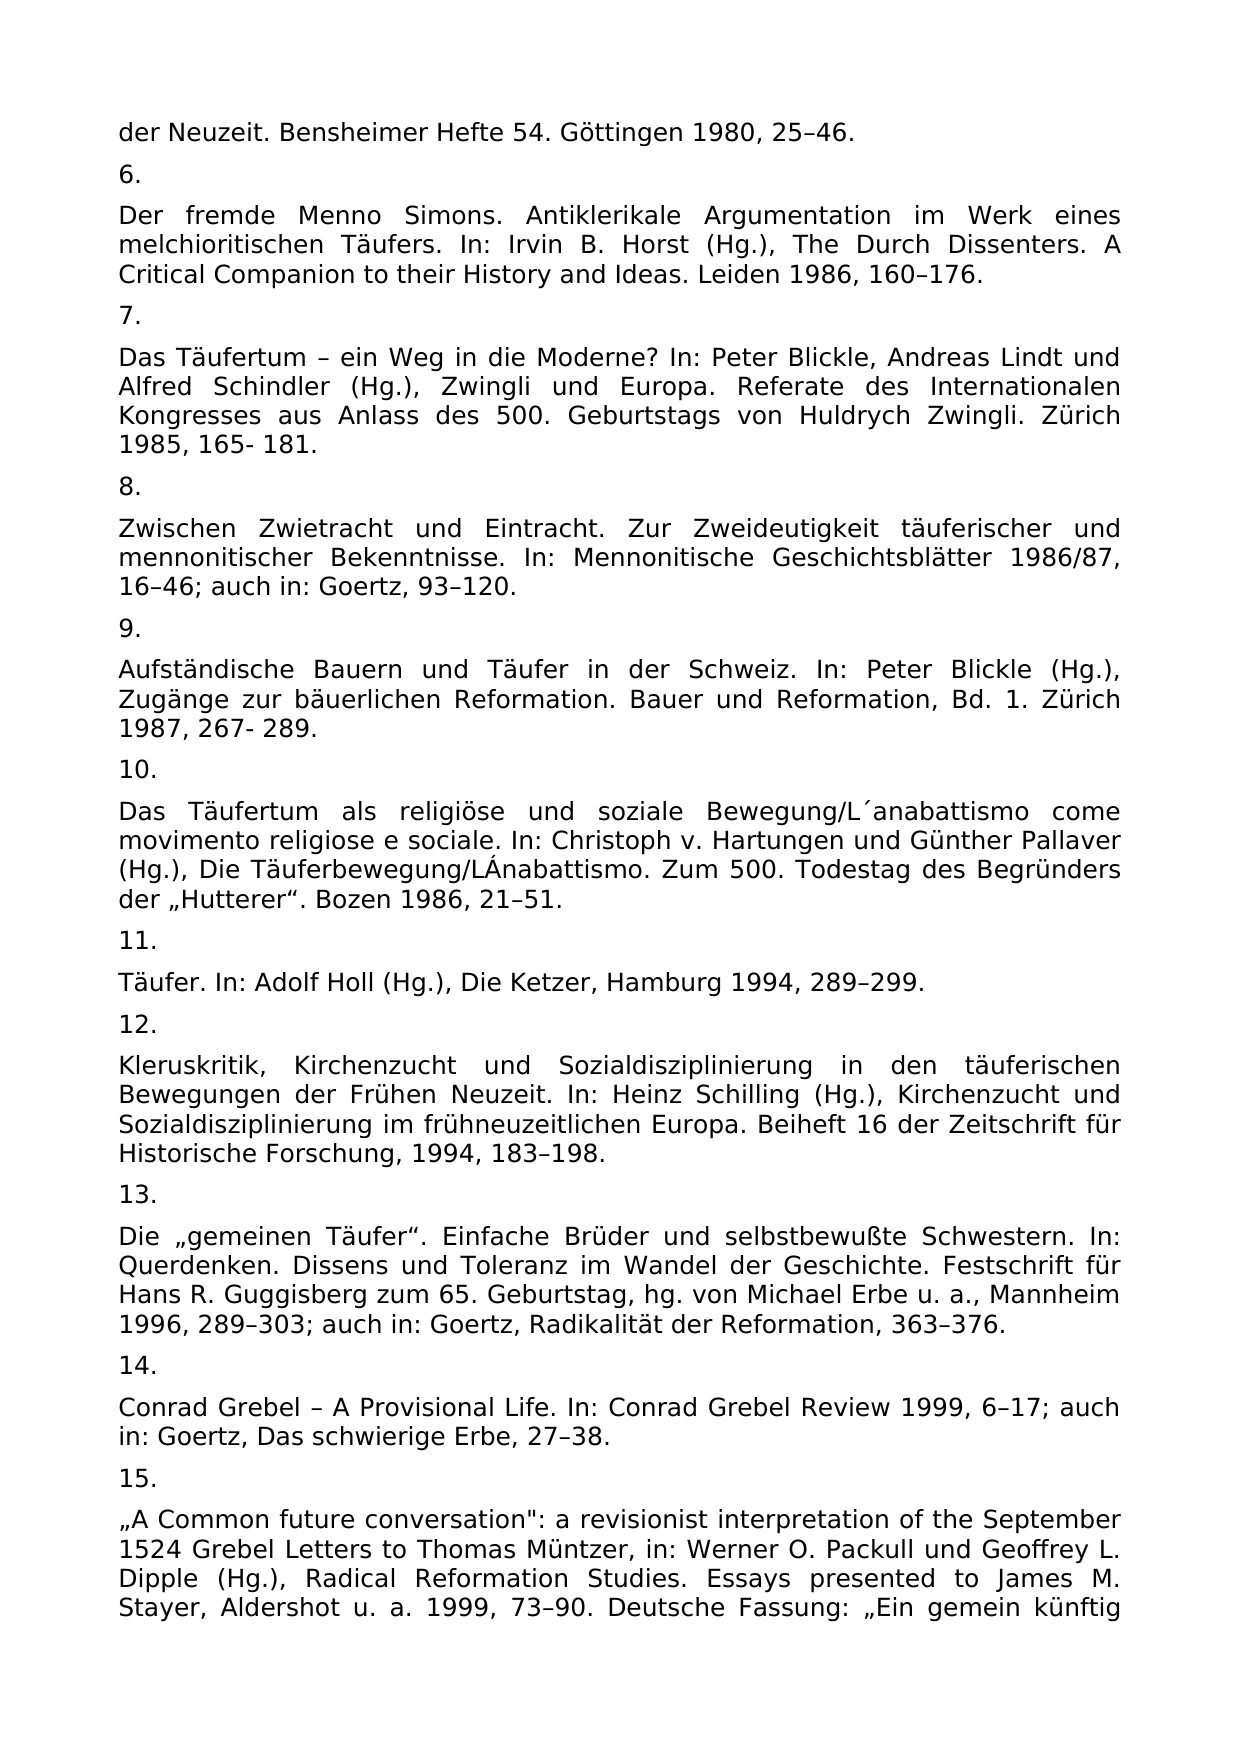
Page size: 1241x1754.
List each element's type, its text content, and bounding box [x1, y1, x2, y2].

text 13. [118, 1181, 1122, 1210]
text 6. [118, 160, 1122, 189]
text 11. [118, 926, 1122, 956]
text „A Common future conversation": a revisionist interpretation of the September 1524 Grebel Letters to Thomas Müntzer, in: Werner O. Packull und Geoffrey L. Dipple (Hg.), Radical Reformation Studies. Essays presented to James M. Stayer, Aldershot u. a. 1999, 73–90. Deutsche Fassung: „Ein gemein künftig [118, 1506, 1122, 1622]
text 14. [118, 1351, 1122, 1381]
text Conrad Grebel – A Provisional Life. In: Conrad Grebel Review 1999, 6–17; auch in: Goertz, Das schwierige Erbe, 27–38. [118, 1393, 1122, 1451]
text der Neuzeit. Bensheimer Hefte 54. Göttingen 1980, 25–46. [118, 118, 1122, 147]
text Aufständische Bauern und Täufer in der Schweiz. In: Peter Blickle (Hg.), Zugänge zur bäuerlichen Reformation. Bauer und Reformation, Bd. 1. Zürich 1987, 267- 289. [118, 656, 1122, 743]
text Täufer. In: Adolf Holl (Hg.), Die Ketzer, Hamburg 1994, 289–299. [118, 968, 1122, 997]
text Der fremde Menno Simons. Antiklerikale Argumentation im Werk eines melchioritischen Täufers. In: Irvin B. Horst (Hg.), The Durch Dissenters. A Critical Companion to their History and Ideas. Leiden 1986, 160–176. [118, 201, 1122, 289]
text 7. [118, 301, 1122, 331]
text Kleruskritik, Kirchenzucht und Sozialdisziplinierung in den täuferischen Bewegungen der Frühen Neuzeit. In: Heinz Schilling (Hg.), Kirchenzucht und Sozialdisziplinierung im frühneuzeitlichen Europa. Beiheft 16 der Zeitschrift für Historische Forschung, 1994, 183–198. [118, 1051, 1122, 1168]
text 9. [118, 614, 1122, 643]
text 12. [118, 1010, 1122, 1039]
text Die „gemeinen Täufer“. Einfache Brüder und selbstbewußte Schwestern. In: Querdenken. Dissens und Toleranz im Wandel der Geschichte. Festschrift für Hans R. Guggisberg zum 65. Geburtstag, hg. von Michael Erbe u. a., Mannheim 1996, 289–303; auch in: Goertz, Radikalität der Reformation, 363–376. [118, 1222, 1122, 1339]
text Das Täufertum – ein Weg in die Moderne? In: Peter Blickle, Andreas Lindt und Alfred Schindler (Hg.), Zwingli und Europa. Referate des Internationalen Kongresses aus Anlass des 500. Geburtstags von Huldrych Zwingli. Zürich 1985, 165- 181. [118, 343, 1122, 460]
text Das Täufertum als religiöse und soziale Bewegung/L´anabattismo come movimento religiose e sociale. In: Christoph v. Hartungen und Günther Pallaver (Hg.), Die Täuferbewegung/LÁnabattismo. Zum 500. Todestag des Begründers der „Hutterer“. Bozen 1986, 21–51. [118, 797, 1122, 914]
text 10. [118, 756, 1122, 785]
text 8. [118, 472, 1122, 501]
text Zwischen Zwietracht und Eintracht. Zur Zweideutigkeit täuferischer und mennonitischer Bekenntnisse. In: Mennonitische Geschichtsblätter 1986/87, 16–46; auch in: Goertz, 93–120. [118, 514, 1122, 601]
text 15. [118, 1464, 1122, 1493]
